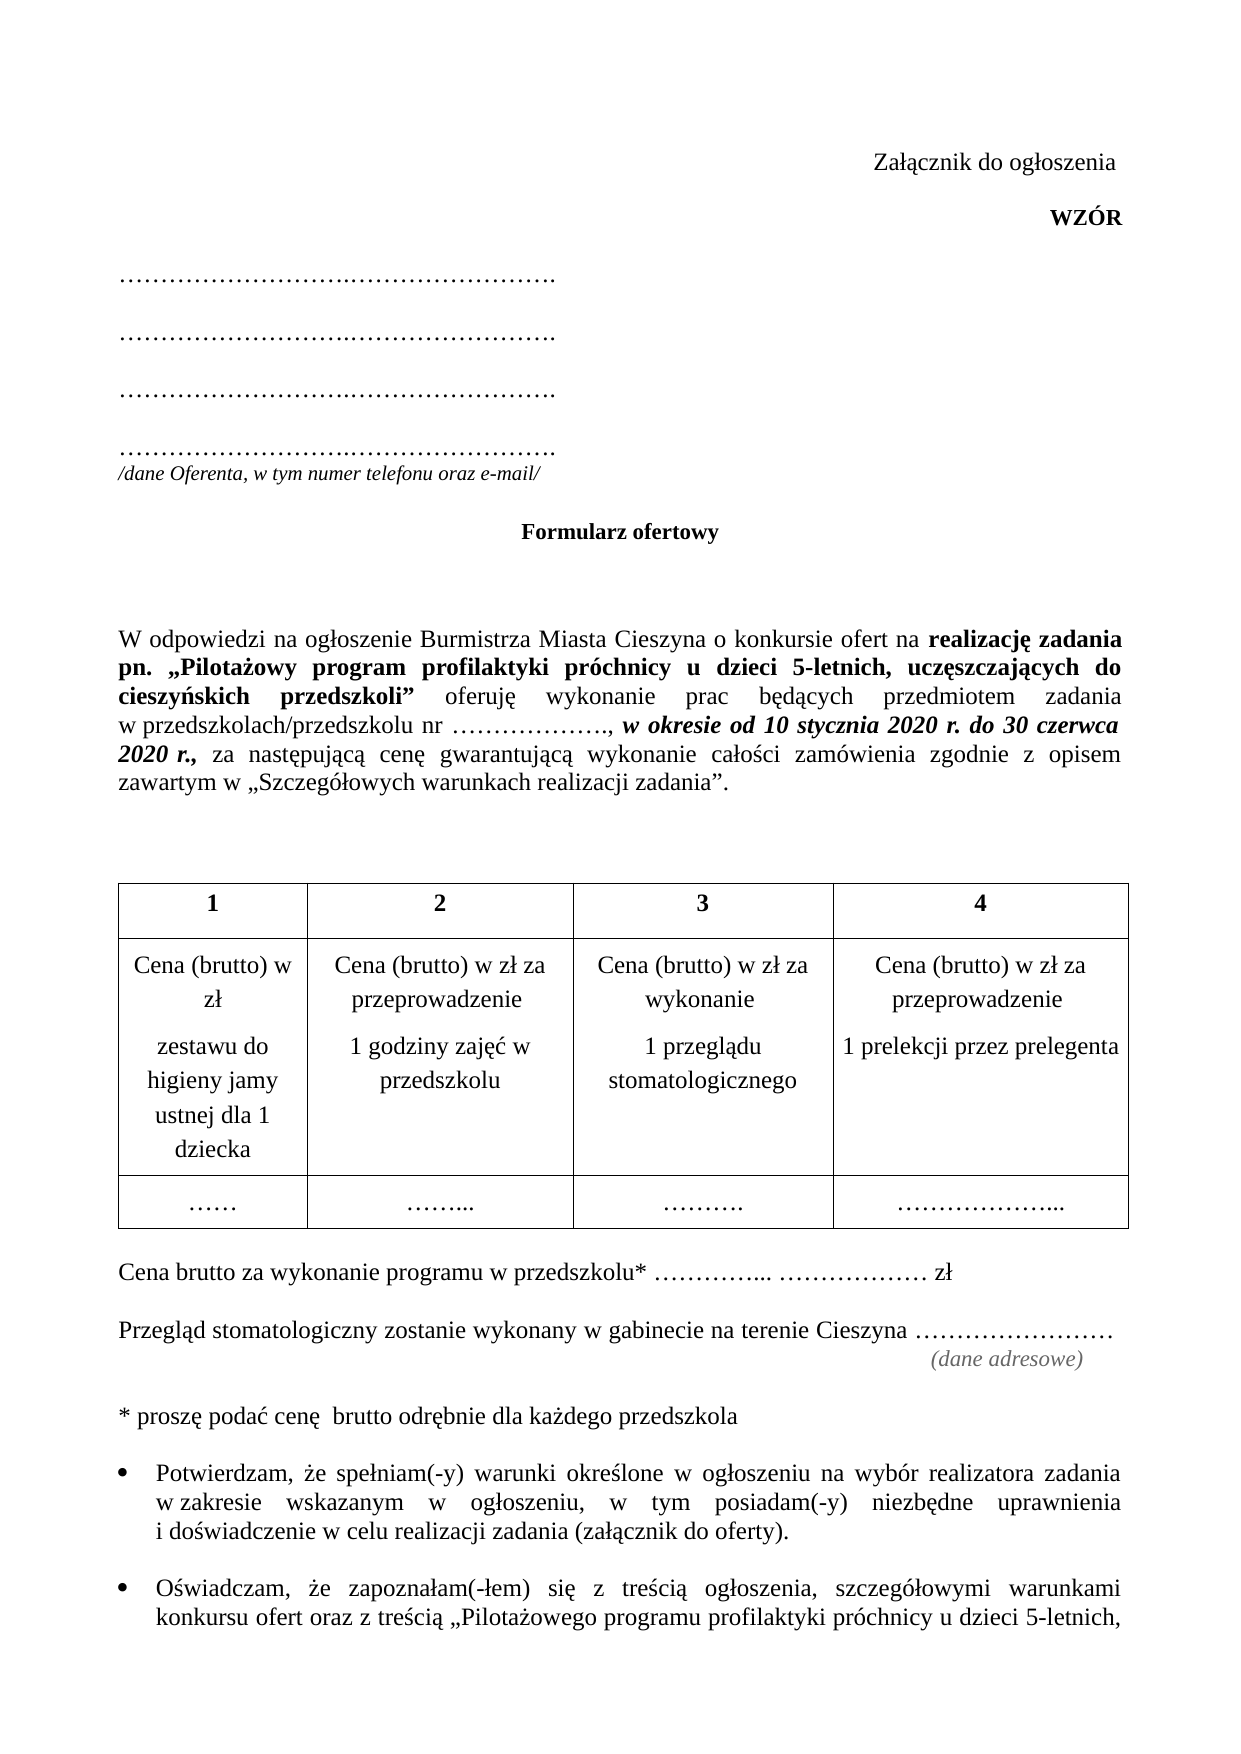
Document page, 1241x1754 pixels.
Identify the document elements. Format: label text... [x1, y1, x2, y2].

table_header 1 [119, 884, 307, 937]
text Cena brutto za wykonanie programu w przedszkolu* …………... ……………… zł [118, 1257, 1122, 1286]
list Oświadczam, że zapoznałam(-łem) się z treścią ogłoszenia, szczegółowymi warunkami konkursu ofert oraz z treścią „Pilotażowego programu profilaktyki próchnicy u dzieci 5-letnich, [118, 1573, 1122, 1631]
table_cell ………. [574, 1176, 833, 1228]
table_cell ……... [308, 1176, 573, 1228]
table_header 2 [308, 884, 573, 937]
text ……………………….……………………. [118, 432, 1122, 461]
table_header 3 [574, 884, 833, 937]
table_cell Cena (brutto) w zł za wykonanie 1 przeglądu stomatologicznego [574, 939, 833, 1175]
table_cell Cena (brutto) w zł za przeprowadzenie 1 godziny zajęć w przedszkolu [308, 939, 573, 1175]
text ……………………….……………………. [118, 317, 1122, 346]
text WZÓR [118, 204, 1122, 231]
table_cell Cena (brutto) w zł zestawu do higieny jamy ustnej dla 1 dziecka [119, 939, 307, 1175]
text ……………………….……………………. [118, 259, 1122, 288]
table_cell ………………... [834, 1176, 1128, 1228]
text Załącznik do ogłoszenia [118, 147, 1122, 176]
text ……………………….……………………. [118, 374, 1122, 403]
text /dane Oferenta, w tym numer telefonu oraz e-mail/ [118, 461, 1122, 485]
text Przegląd stomatologiczny zostanie wykonany w gabinecie na terenie Cieszyna …………………… (dane adresowe) [118, 1315, 1122, 1372]
text W odpowiedzi na ogłoszenie Burmistrza Miasta Cieszyna o konkursie ofert na realizację zadania pn. „Pilotażowy program profilaktyki próchnicy u dzieci 5-letnich, uczęszczających do cieszyńskich przedszkoli” oferuję wykonanie prac będących przedmiotem zadania w przedszkolach/przedszkolu nr ………………., w okresie od 10 stycznia 2020 r. do 30 czerwca 2020 r., za następującą cenę gwarantującą wykonanie całości zamówienia zgodnie z opisem zawartym w „Szczegółowych warunkach realizacji zadania”. [118, 624, 1122, 796]
table_header 4 [834, 884, 1128, 937]
table_cell …… [119, 1176, 307, 1228]
text Formularz ofertowy [118, 518, 1122, 545]
text * proszę podać cenę brutto odrębnie dla każdego przedszkola [118, 1401, 1122, 1430]
list Potwierdzam, że spełniam(-y) warunki określone w ogłoszeniu na wybór realizatora zadania w zakresie wskazanym w ogłoszeniu, w tym posiadam(-y) niezbędne uprawnienia i doświadczenie w celu realizacji zadania (załącznik do oferty). [118, 1458, 1122, 1545]
table_cell Cena (brutto) w zł za przeprowadzenie 1 prelekcji przez prelegenta [834, 939, 1128, 1175]
